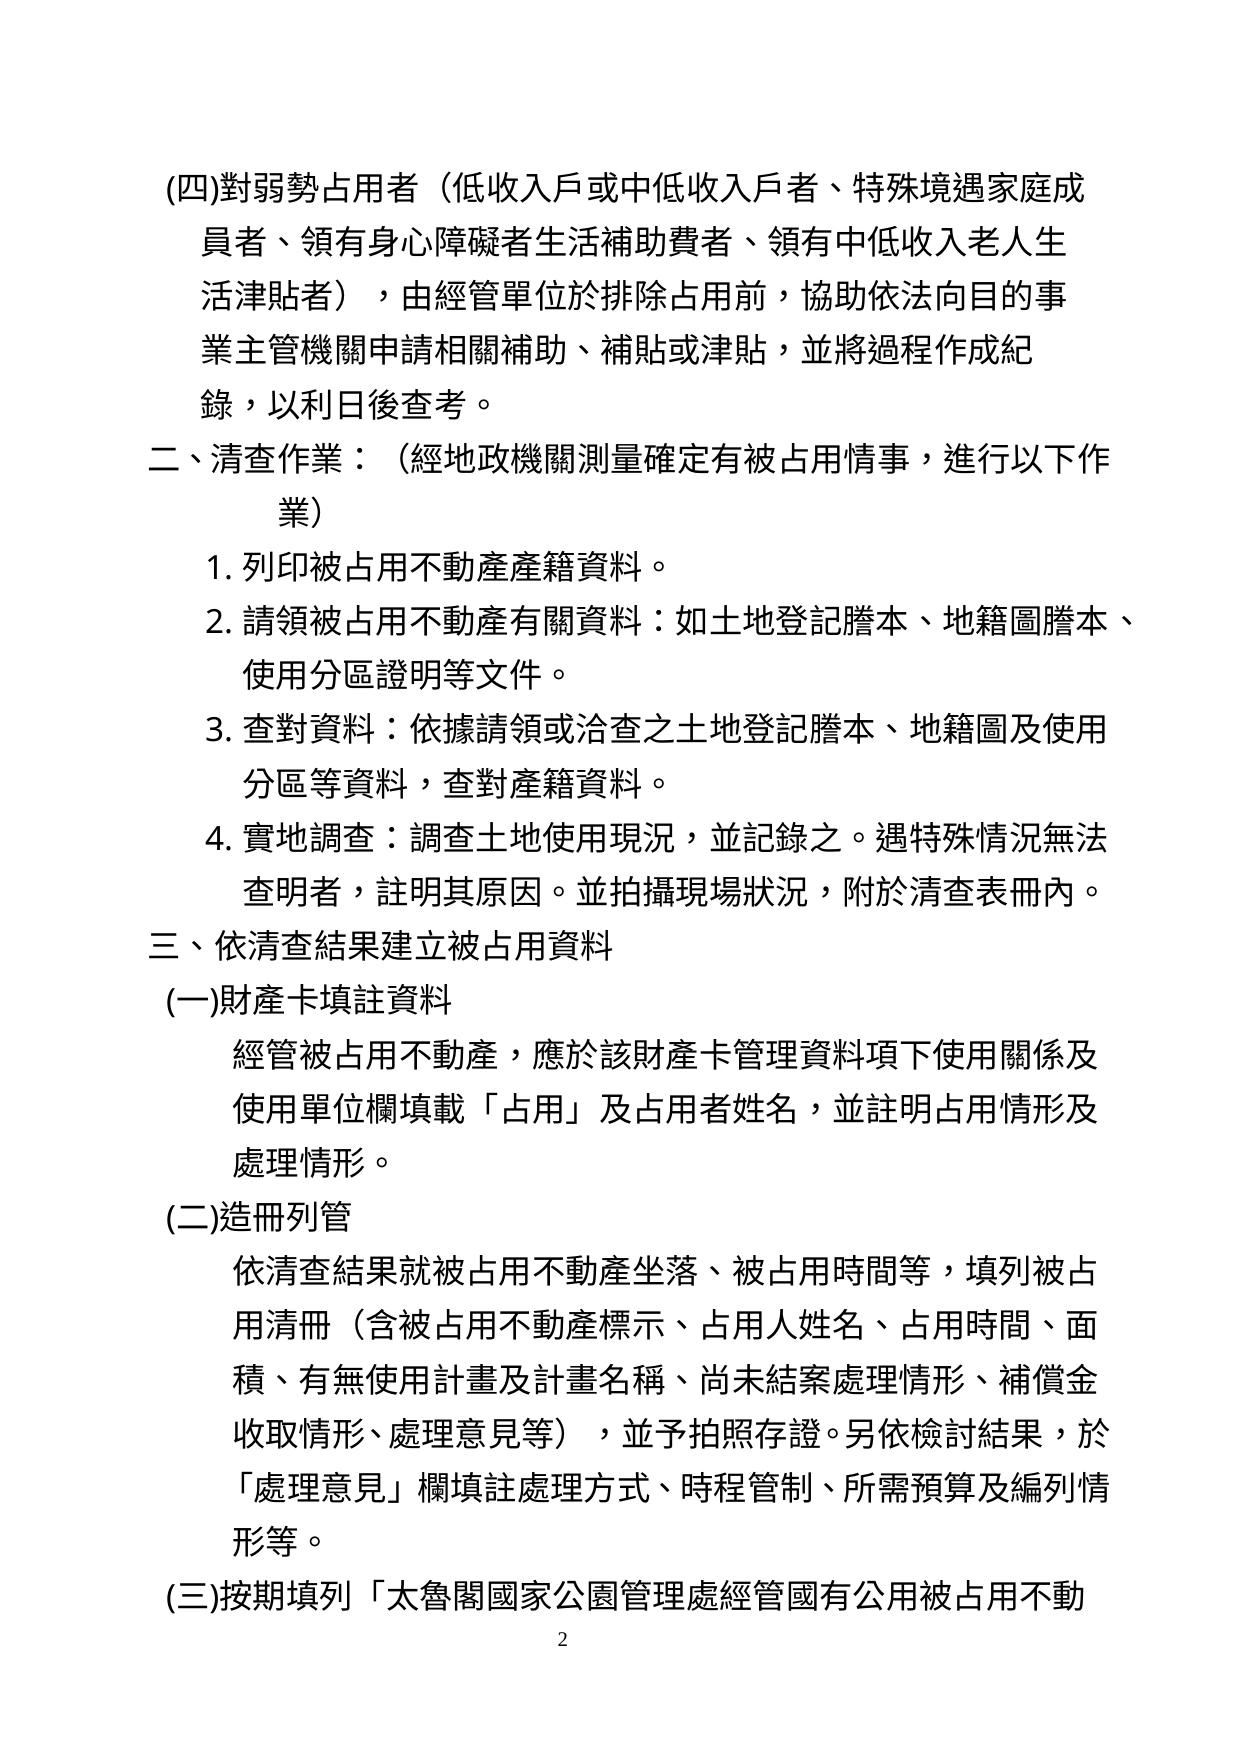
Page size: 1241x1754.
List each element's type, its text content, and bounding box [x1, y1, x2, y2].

list 請領被占用不動產有關資料：如土地登記謄本、地籍圖謄本、使用分區證明等文件。 [205, 589, 1110, 697]
text (二)造冊列管 [148, 1185, 1110, 1239]
text 二、清查作業：（經地政機關測量確定有被占用情事，進行以下作 [130, 427, 1110, 481]
text 使用單位欄填載「占用」及占用者姓名，並註明占用情形及 [224, 1077, 1110, 1131]
text (三)按期填列「太魯閣國家公園管理處經管國有公用被占用不動 [148, 1564, 1110, 1618]
text 活津貼者），由經管單位於排除占用前，協助依法向目的事 [149, 264, 1110, 318]
text 三、依清查結果建立被占用資料 [130, 914, 1110, 968]
list 查對資料：依據請領或洽查之土地登記謄本、地籍圖及使用分區等資料，查對產籍資料。 [205, 697, 1110, 806]
text (一)財產卡填註資料 [148, 968, 1110, 1022]
list 列印被占用不動產產籍資料。 [205, 535, 1110, 589]
text (四)對弱勢占用者（低收入戶或中低收入戶者、特殊境遇家庭成 [149, 156, 1110, 210]
text 處理情形。 [224, 1131, 1110, 1185]
list 實地調查：調查土地使用現況，並記錄之。遇特殊情況無法查明者，註明其原因。並拍攝現場狀況，附於清查表冊內。 [205, 806, 1110, 914]
text 形等。 [223, 1510, 1110, 1564]
text 經管被占用不動產，應於該財產卡管理資料項下使用關係及 [224, 1022, 1110, 1077]
text 錄，以利日後查考。 [149, 372, 1110, 427]
text 收取情形、處理意見等），並予拍照存證。另依檢討結果，於「處理意見」欄填註處理方式、時程管制、所需預算及編列情 [223, 1402, 1110, 1510]
text 用清冊（含被占用不動產標示、占用人姓名、占用時間、面 [223, 1293, 1110, 1347]
text 業） [130, 481, 1110, 535]
text 依清查結果就被占用不動產坐落、被占用時間等，填列被占 [223, 1239, 1110, 1293]
text 積、有無使用計畫及計畫名稱、尚未結案處理情形、補償金 [223, 1347, 1110, 1402]
text 員者、領有身心障礙者生活補助費者、領有中低收入老人生 [149, 210, 1110, 264]
text 業主管機關申請相關補助、補貼或津貼，並將過程作成紀 [149, 318, 1110, 372]
